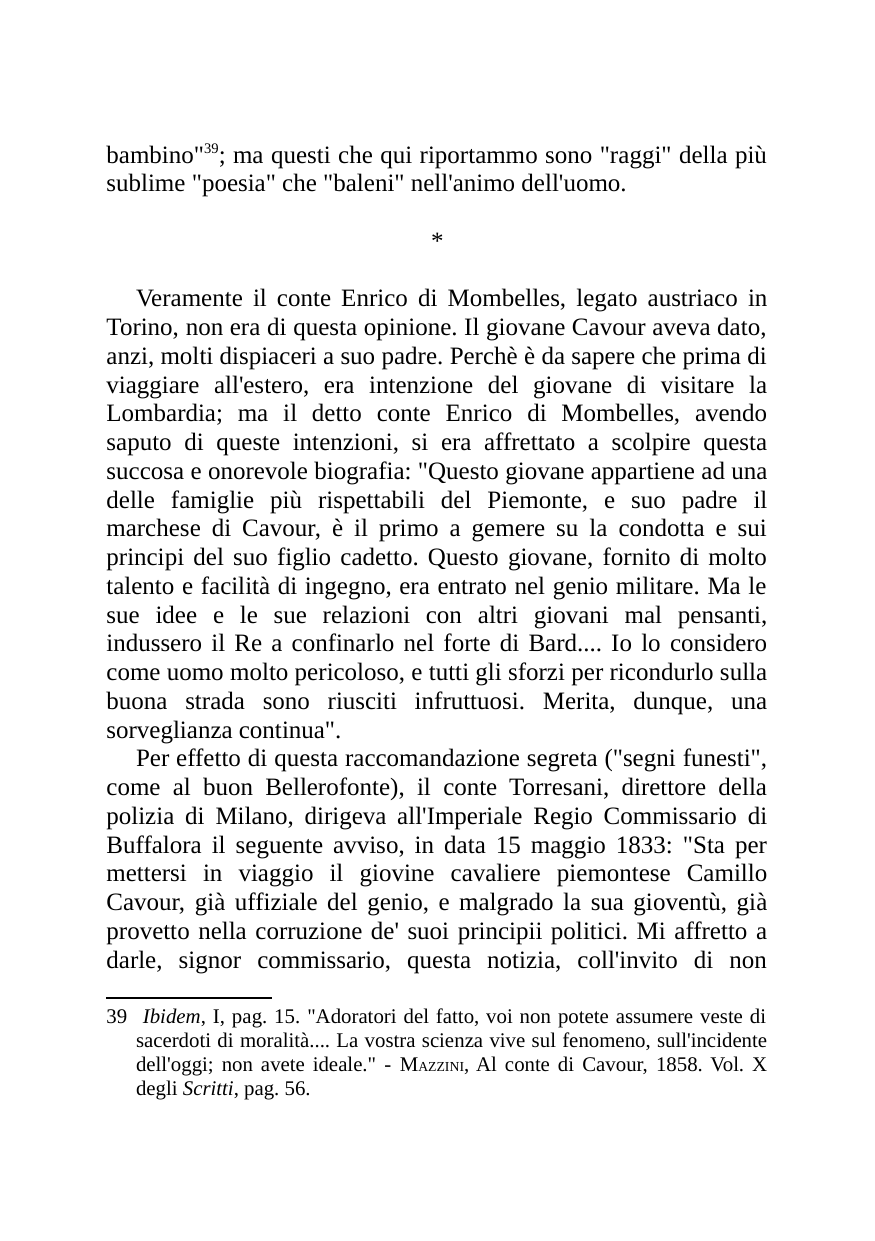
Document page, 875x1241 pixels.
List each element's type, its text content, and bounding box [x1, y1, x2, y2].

text * [106, 226, 768, 255]
text Oh, non è egli poeta, imaginazione non ha! "Io non ne possiedo alcun germe. In tutta la mia vita io non sono potuto arrivare ad inventare la più piccola favola da far stare attento un bambino"; ma questi che qui riportammo sono "raggi" della più sublime "poesia" che "baleni" nell'animo dell'uomo. [106, 140, 768, 197]
text Ibidem, I, pag. 15. "Adoratori del fatto, voi non potete assumere veste di sacerdoti di moralità.... La vostra scienza vive sul fenomeno, sull'incidente dell'oggi; non avete ideale." - Mazzini, Al conte di Cavour, 1858. Vol. X degli Scritti, pag. 56. [106, 1004, 768, 1100]
text Per effetto di questa raccomandazione segreta ("segni funesti", come al buon Bellerofonte), il conte Torresani, direttore della polizia di Milano, dirigeva all'Imperiale Regio Commissario di Buffalora il seguente avviso, in data 15 maggio 1833: "Sta per mettersi in viaggio il giovine cavaliere piemontese Camillo Cavour, già uffiziale del genio, e malgrado la sua gioventù, già provetto nella corruzione de' suoi principii politici. Mi affretto a darle, signor commissario, questa notizia, coll'invito di non [106, 743, 768, 973]
text Veramente il conte Enrico di Mombelles, legato austriaco in Torino, non era di questa opinione. Il giovane Cavour aveva dato, anzi, molti dispiaceri a suo padre. Perchè è da sapere che prima di viaggiare all'estero, era intenzione del giovane di visitare la Lombardia; ma il detto conte Enrico di Mombelles, avendo saputo di queste intenzioni, si era affrettato a scolpire questa succosa e onorevole biografia: "Questo giovane appartiene ad una delle famiglie più rispettabili del Piemonte, e suo padre il marchese di Cavour, è il primo a gemere su la condotta e sui principi del suo figlio cadetto. Questo giovane, fornito di molto talento e facilità di ingegno, era entrato nel genio militare. Ma le sue idee e le sue relazioni con altri giovani mal pensanti, indussero il Re a confinarlo nel forte di Bard.... Io lo considero come uomo molto pericoloso, e tutti gli sforzi per ricondurlo sulla buona strada sono riusciti infruttuosi. Merita, dunque, una sorveglianza continua". [106, 283, 768, 743]
